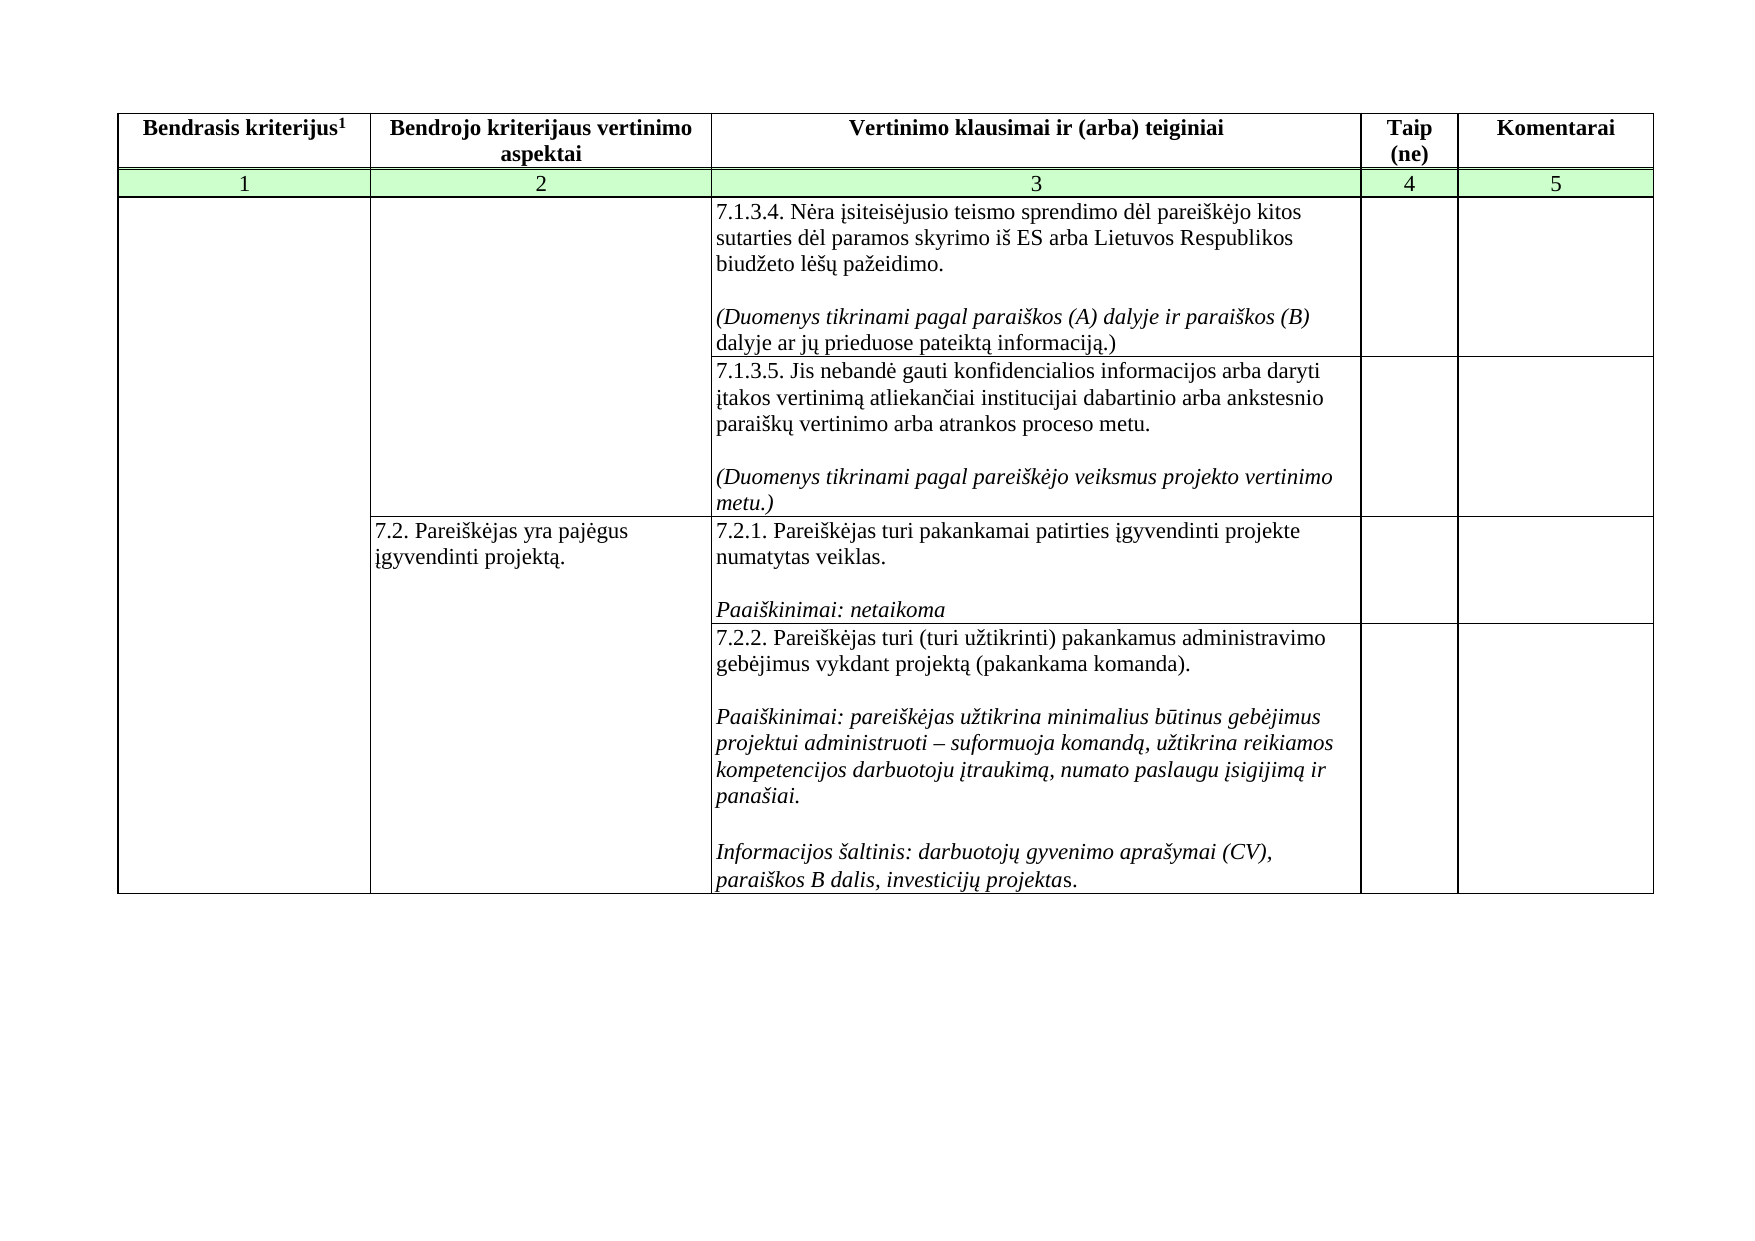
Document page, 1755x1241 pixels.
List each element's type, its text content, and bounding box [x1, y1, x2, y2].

table_cell 7.2.2. Pareiškėjas turi (turi užtikrinti) pakankamus administravimo gebėjimus vykdant projektą (pakankama komanda). Paaiškinimai: pareiškėjas užtikrina minimalius būtinus gebėjimus projektui administruoti – suformuoja komandą, užtikrina reikiamos kompetencijos darbuotoju įtraukimą, numato paslaugu įsigijimą ir panašiai. Informacijos šaltinis: darbuotojų gyvenimo aprašymai (CV), paraiškos B dalis, investicijų projektas. [712, 624, 1360, 892]
table_cell [1459, 198, 1653, 356]
table_header Komentarai [1459, 114, 1653, 167]
table_cell 2 [371, 170, 711, 196]
table_cell [1459, 517, 1653, 622]
table_cell [371, 198, 711, 516]
table_cell 1 [119, 170, 370, 196]
table_cell 5 [1459, 170, 1653, 196]
table_cell [1362, 198, 1457, 356]
table_header Vertinimo klausimai ir (arba) teiginiai [712, 114, 1360, 167]
table_cell 7.2. Pareiškėjas yra pajėgus įgyvendinti projektą. [371, 517, 711, 892]
table_cell [1362, 517, 1457, 622]
table_header Taip (ne) [1362, 114, 1457, 167]
table_cell [1459, 624, 1653, 892]
table_cell 7.1.3.4. Nėra įsiteisėjusio teismo sprendimo dėl pareiškėjo kitos sutarties dėl paramos skyrimo iš ES arba Lietuvos Respublikos biudžeto lėšų pažeidimo. (Duomenys tikrinami pagal paraiškos (A) dalyje ir paraiškos (B) dalyje ar jų prieduose pateiktą informaciją.) [712, 198, 1360, 356]
table_cell [119, 198, 370, 892]
table_cell 4 [1362, 170, 1457, 196]
table_header Bendrojo kriterijaus vertinimo aspektai [371, 114, 711, 167]
table_cell [1362, 357, 1457, 516]
table_header Bendrasis kriterijus1 [119, 114, 370, 167]
table_cell 7.2.1. Pareiškėjas turi pakankamai patirties įgyvendinti projekte numatytas veiklas. Paaiškinimai: netaikoma [712, 517, 1360, 622]
table_cell 7.1.3.5. Jis nebandė gauti konfidencialios informacijos arba daryti įtakos vertinimą atliekančiai institucijai dabartinio arba ankstesnio paraiškų vertinimo arba atrankos proceso metu. (Duomenys tikrinami pagal pareiškėjo veiksmus projekto vertinimo metu.) [712, 357, 1360, 516]
table_cell [1459, 357, 1653, 516]
table_cell 3 [712, 170, 1360, 196]
table_cell [1362, 624, 1457, 892]
